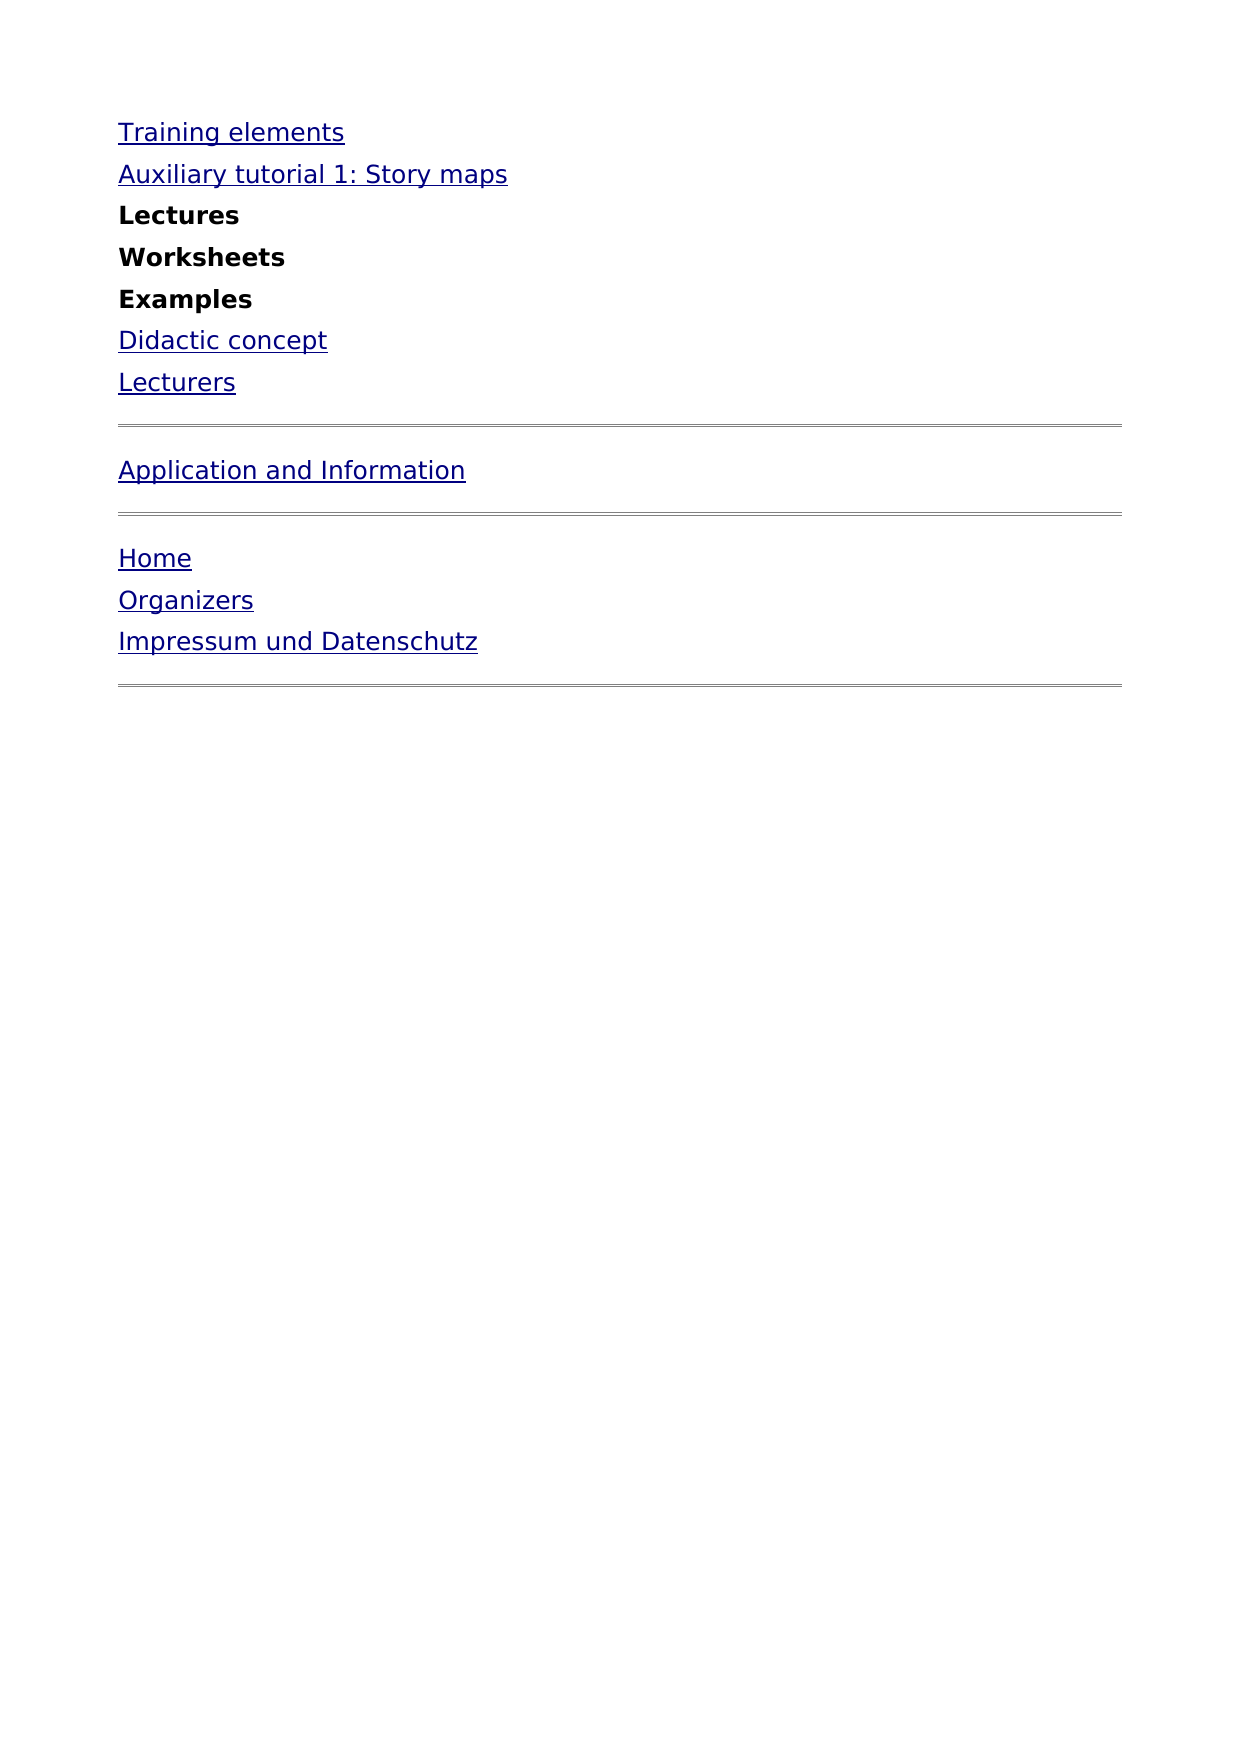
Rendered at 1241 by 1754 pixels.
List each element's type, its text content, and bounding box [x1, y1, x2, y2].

text Organizers [118, 586, 1122, 615]
text Lectures [118, 201, 1122, 231]
text Impressum und Datenschutz [118, 627, 1122, 657]
text Worksheets [118, 243, 1122, 272]
text Application and Information [118, 456, 1122, 485]
text Examples [118, 285, 1122, 314]
text Training elements [118, 118, 1122, 147]
text Home [118, 544, 1122, 573]
text Auxiliary tutorial 1: Story maps [118, 160, 1122, 189]
text Didactic concept [118, 326, 1122, 356]
text Lecturers [118, 368, 1122, 397]
